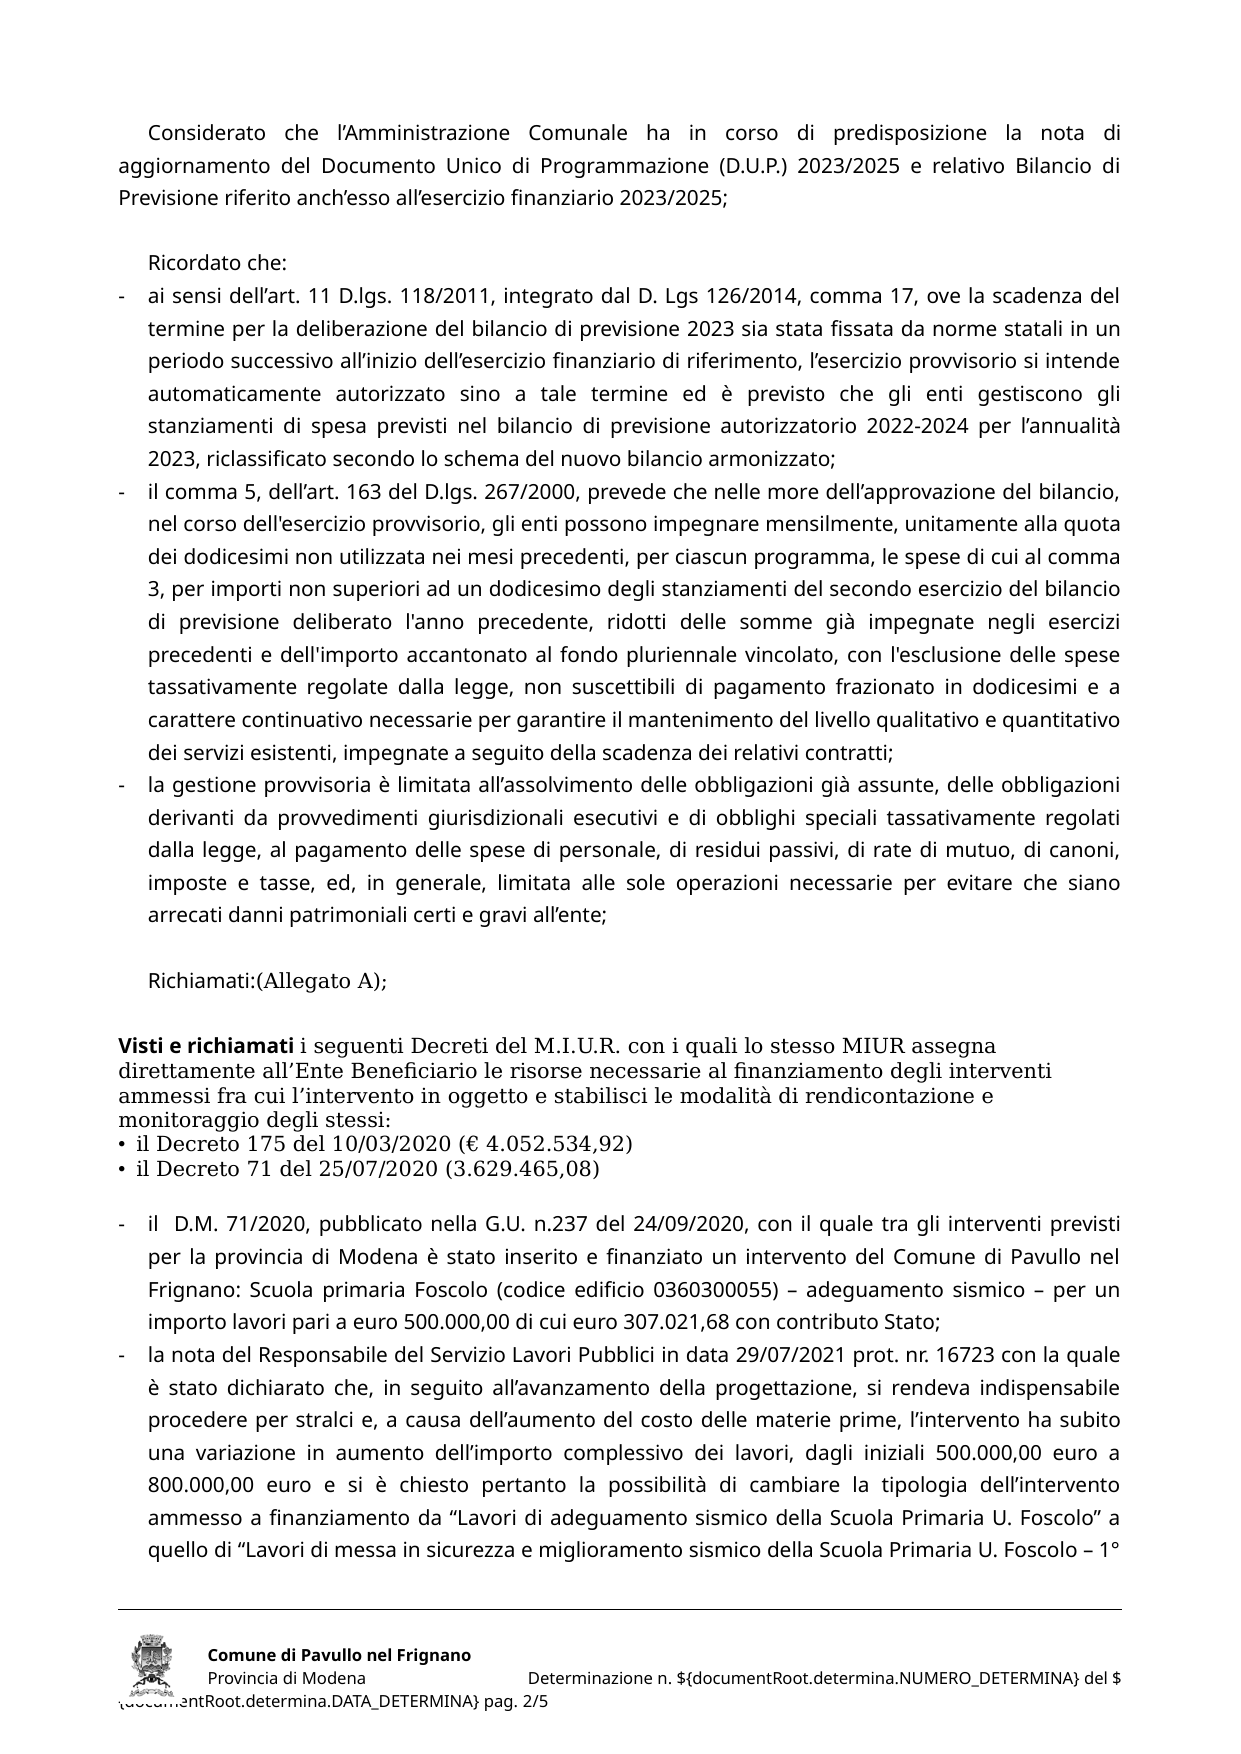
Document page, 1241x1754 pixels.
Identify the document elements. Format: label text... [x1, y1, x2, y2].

list il D.M. 71/2020, pubblicato nella G.U. n.237 del 24/09/2020, con il quale tra gli interventi previsti per la provincia di Modena è stato inserito e finanziato un intervento del Comune di Pavullo nel Frignano: Scuola primaria Foscolo (codice edificio 0360300055) – adeguamento sismico – per un importo lavori pari a euro 500.000,00 di cui euro 307.021,68 con contributo Stato; [118, 1209, 1122, 1336]
text monitoraggio degli stessi: [118, 1108, 1122, 1132]
list la gestione provvisoria è limitata all’assolvimento delle obbligazioni già assunte, delle obbligazioni derivanti da provvedimenti giurisdizionali esecutivi e di obblighi speciali tassativamente regolati dalla legge, al pagamento delle spese di personale, di residui passivi, di rate di mutuo, di canoni, imposte e tasse, ed, in generale, limitata alle sole operazioni necessarie per evitare che siano arrecati danni patrimoniali certi e gravi all’ente; [118, 770, 1122, 929]
text direttamente all’Ente Beneficiario le risorse necessarie al finanziamento degli interventi [118, 1059, 1122, 1084]
picture [120, 1631, 183, 1704]
text Visti e richiamati i seguenti Decreti del M.I.U.R. con i quali lo stesso MIUR assegna [118, 1031, 1122, 1059]
list ai sensi dell’art. 11 D.lgs. 118/2011, integrato dal D. Lgs 126/2014, comma 17, ove la scadenza del termine per la deliberazione del bilancio di previsione 2023 sia stata fissata da norme statali in un periodo successivo all’inizio dell’esercizio finanziario di riferimento, l’esercizio provvisorio si intende automaticamente autorizzato sino a tale termine ed è previsto che gli enti gestiscono gli stanziamenti di spesa previsti nel bilancio di previsione autorizzatorio 2022-2024 per l’annualità 2023, riclassificato secondo lo schema del nuovo bilancio armonizzato; [118, 281, 1122, 473]
text ammessi fra cui l’intervento in oggetto e stabilisci le modalità di rendicontazione e [118, 1084, 1122, 1108]
text • il Decreto 175 del 10/03/2020 (€ 4.052.534,92) [118, 1132, 1122, 1157]
list il comma 5, dell’art. 163 del D.lgs. 267/2000, prevede che nelle more dell’approvazione del bilancio, nel corso dell'esercizio provvisorio, gli enti possono impegnare mensilmente, unitamente alla quota dei dodicesimi non utilizzata nei mesi precedenti, per ciascun programma, le spese di cui al comma 3, per importi non superiori ad un dodicesimo degli stanziamenti del secondo esercizio del bilancio di previsione deliberato l'anno precedente, ridotti delle somme già impegnate negli esercizi precedenti e dell'importo accantonato al fondo pluriennale vincolato, con l'esclusione delle spese tassativamente regolate dalla legge, non suscettibili di pagamento frazionato in dodicesimi e a carattere continuativo necessarie per garantire il mantenimento del livello qualitativo e quantitativo dei servizi esistenti, impegnate a seguito della scadenza dei relativi contratti; [118, 477, 1122, 766]
text Richiamati:(Allegato A); [118, 966, 1122, 994]
list la nota del Responsabile del Servizio Lavori Pubblici in data 29/07/2021 prot. nr. 16723 con la quale è stato dichiarato che, in seguito all’avanzamento della progettazione, si rendeva indispensabile procedere per stralci e, a causa dell’aumento del costo delle materie prime, l’intervento ha subito una variazione in aumento dell’importo complessivo dei lavori, dagli iniziali 500.000,00 euro a 800.000,00 euro e si è chiesto pertanto la possibilità di cambiare la tipologia dell’intervento ammesso a finanziamento da “Lavori di adeguamento sismico della Scuola Primaria U. Foscolo” a quello di “Lavori di messa in sicurezza e miglioramento sismico della Scuola Primaria U. Foscolo – 1° [118, 1340, 1122, 1564]
text Considerato che l’Amministrazione Comunale ha in corso di predisposizione la nota di aggiornamento del Documento Unico di Programmazione (D.U.P.) 2023/2025 e relativo Bilancio di Previsione riferito anch’esso all’esercizio finanziario 2023/2025; [118, 118, 1122, 212]
text • il Decreto 71 del 25/07/2020 (3.629.465,08) [118, 1157, 1122, 1181]
text Ricordato che: [118, 248, 1122, 277]
